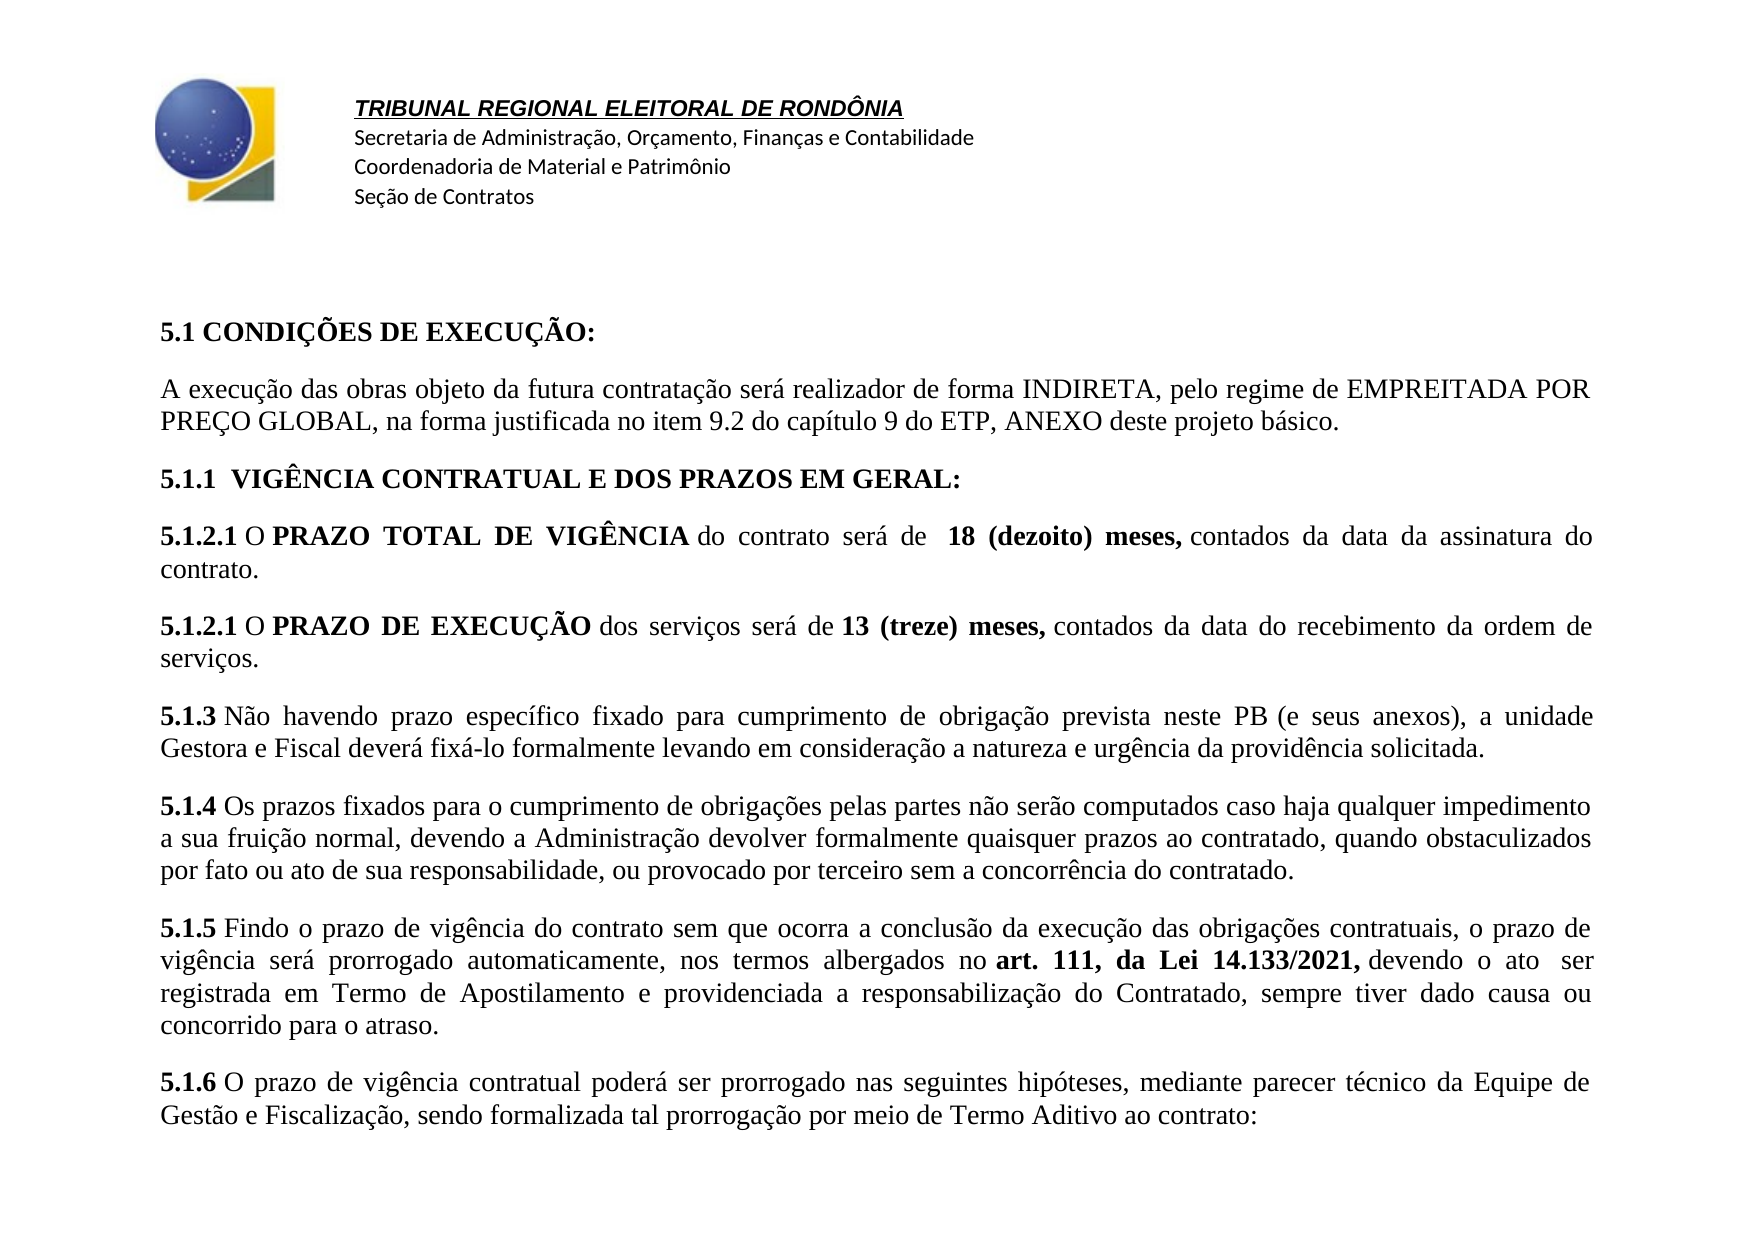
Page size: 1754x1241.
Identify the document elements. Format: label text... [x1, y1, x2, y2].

text A execução das obras objeto da futura contratação será realizador de forma INDIRETA, pelo regime de EMPREITADA POR PREÇO GLOBAL, na forma justificada no item 9.2 do capítulo 9 do ETP, ANEXO deste projeto básico. [160, 372, 1594, 437]
text 5.1.2.1 O PRAZO TOTAL DE VIGÊNCIA do contrato será de 18 (dezoito) meses, contados da data da assinatura do contrato. [160, 519, 1594, 584]
text 5.1.5 Findo o prazo de vigência do contrato sem que ocorra a conclusão da execução das obrigações contratuais, o prazo de vigência será prorrogado automaticamente, nos termos albergados no art. 111, da Lei 14.133/2021, devendo o ato ser registrada em Termo de Apostilamento e providenciada a responsabilização do Contratado, sempre tiver dado causa ou concorrido para o atraso. [160, 911, 1594, 1040]
text 5.1.3 Não havendo prazo específico fixado para cumprimento de obrigação prevista neste PB (e seus anexos), a unidade Gestora e Fiscal deverá fixá-lo formalmente levando em consideração a natureza e urgência da providência solicitada. [160, 699, 1594, 764]
text 5.1 CONDIÇÕES DE EXECUÇÃO: [160, 315, 1594, 347]
text 5.1.1 VIGÊNCIA CONTRATUAL E DOS PRAZOS EM GERAL: [160, 462, 1594, 494]
text 5.1.4 Os prazos fixados para o cumprimento de obrigações pelas partes não serão computados caso haja qualquer impedimento a sua fruição normal, devendo a Administração devolver formalmente quaisquer prazos ao contratado, quando obstaculizados por fato ou ato de sua responsabilidade, ou provocado por terceiro sem a concorrência do contratado. [160, 789, 1594, 886]
text 5.1.2.1 O PRAZO DE EXECUÇÃO dos serviços será de 13 (treze) meses, contados da data do recebimento da ordem de serviços. [160, 609, 1594, 674]
text 5.1.6 O prazo de vigência contratual poderá ser prorrogado nas seguintes hipóteses, mediante parecer técnico da Equipe de Gestão e Fiscalização, sendo formalizada tal prorrogação por meio de Termo Aditivo ao contrato: [160, 1065, 1594, 1130]
